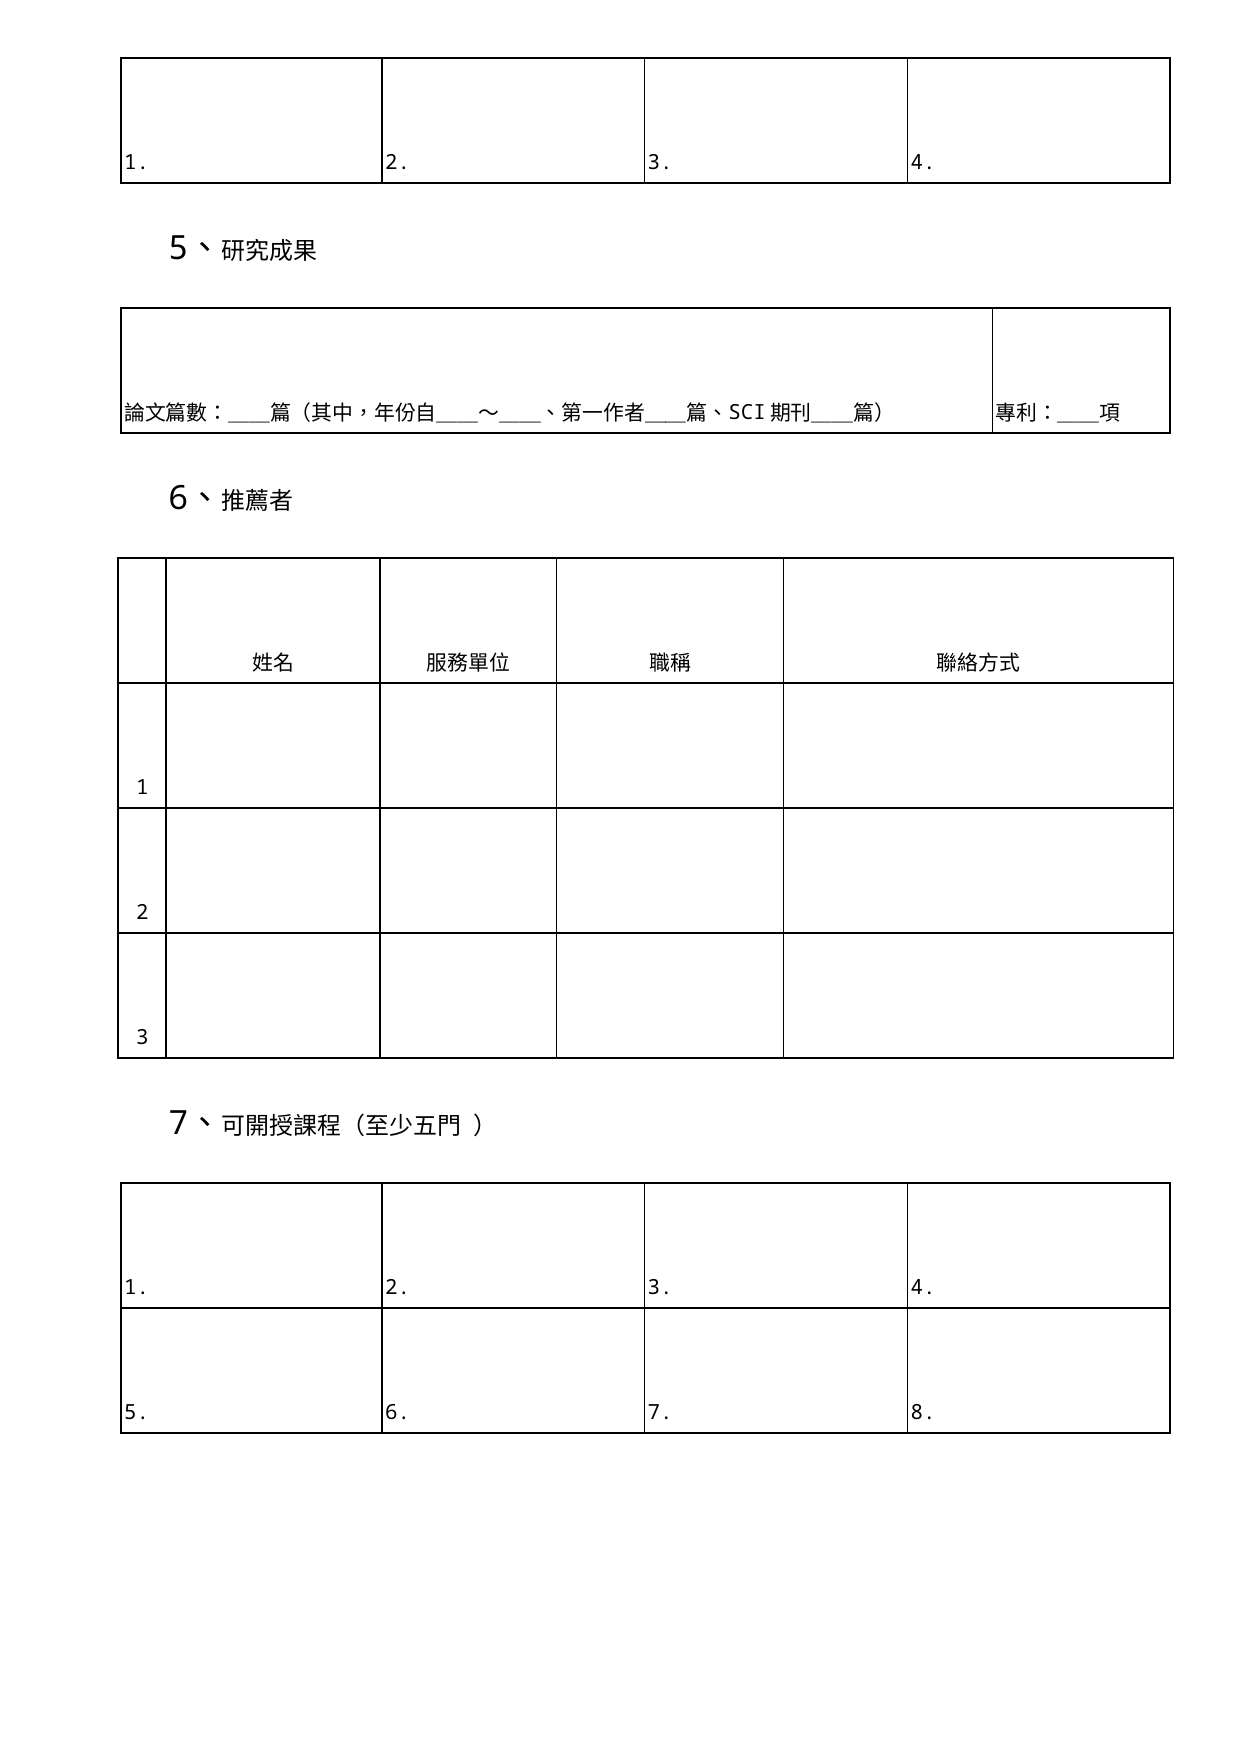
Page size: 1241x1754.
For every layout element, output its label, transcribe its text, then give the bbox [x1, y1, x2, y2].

table_cell [557, 934, 783, 1057]
table_cell [381, 684, 556, 807]
list 研究成果 [168, 221, 1122, 269]
table_cell [784, 684, 1173, 807]
table_cell [167, 684, 379, 807]
table_cell [784, 809, 1173, 932]
table_cell [908, 1309, 1169, 1432]
table_cell [167, 809, 379, 932]
list 推薦者 [168, 471, 1122, 519]
table_cell [381, 934, 556, 1057]
table_header [383, 1184, 644, 1307]
table_cell [784, 934, 1173, 1057]
table_cell [383, 1309, 644, 1432]
table_header 服務單位 [381, 559, 556, 682]
table_header 姓名 [167, 559, 379, 682]
table_cell [381, 809, 556, 932]
table_header [645, 1184, 907, 1307]
table_header 職稱 [557, 559, 783, 682]
table_cell [167, 934, 379, 1057]
table_header 聯絡方式 [784, 559, 1173, 682]
table_cell 2 [119, 809, 165, 932]
table_header [122, 59, 381, 182]
table_cell [122, 1309, 381, 1432]
table_header [645, 59, 907, 182]
table_cell 3 [119, 934, 165, 1057]
list 可開授課程（至少五門 ） [168, 1096, 1122, 1144]
table_cell [557, 809, 783, 932]
table_header [383, 59, 644, 182]
table_header [908, 1184, 1169, 1307]
table_header [908, 59, 1169, 182]
table_cell 1 [119, 684, 165, 807]
table_cell [645, 1309, 907, 1432]
table_header [119, 559, 165, 682]
table_header 論文篇數：＿＿篇（其中，年份自＿＿～＿＿、第一作者＿＿篇、SCI期刊＿＿篇） [122, 309, 992, 432]
table_cell [557, 684, 783, 807]
table_header [122, 1184, 381, 1307]
table_header 專利：＿＿項 [993, 309, 1169, 432]
